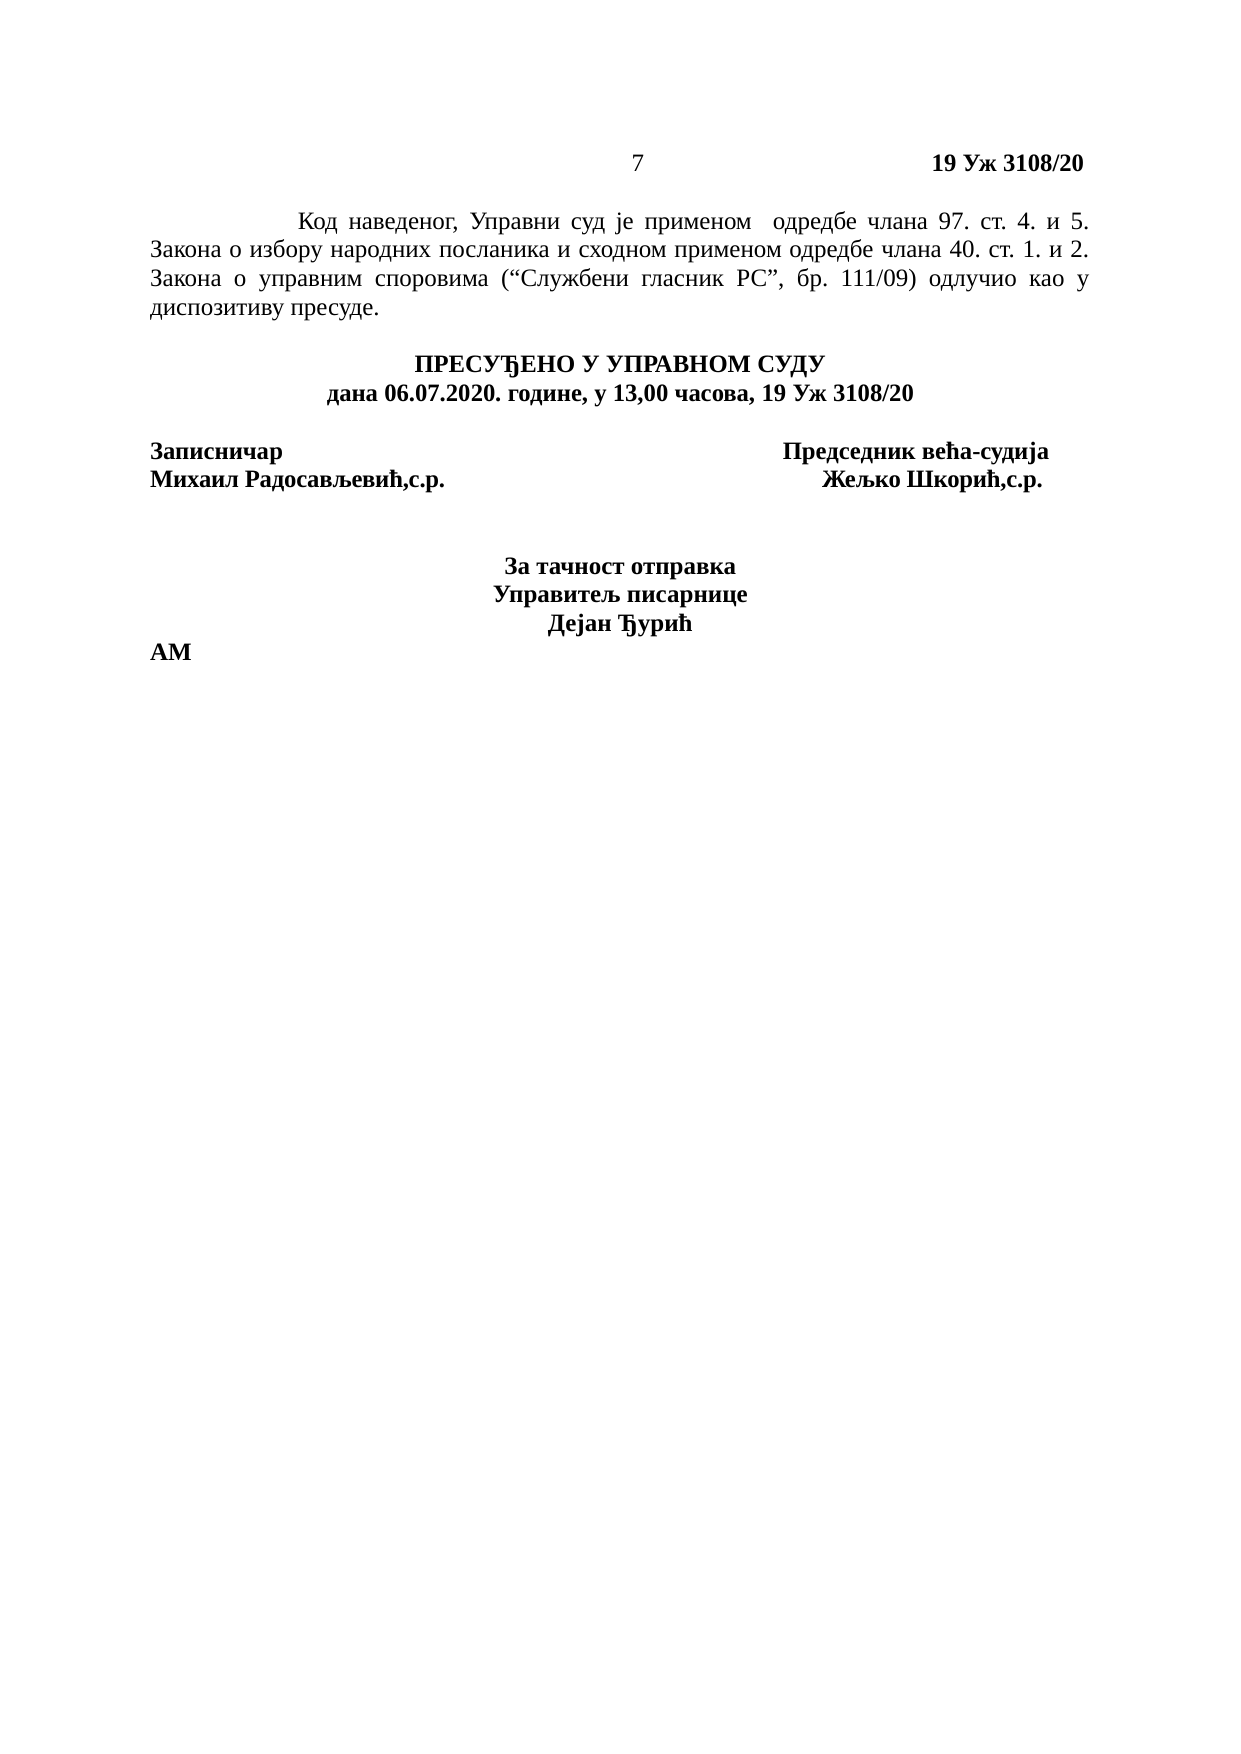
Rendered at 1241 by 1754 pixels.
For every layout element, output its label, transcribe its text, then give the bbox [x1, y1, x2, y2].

text ПРЕСУЂЕНО У УПРАВНОМ СУДУ [150, 349, 1090, 378]
text Код наведеног, Управни суд је применом одредбе члана 97. ст. 4. и 5. Закона о избору народних посланика и сходном применом одредбе члана 40. ст. 1. и 2. Закона о управним споровима (“Службени гласник РС”, бр. 111/09) одлучио као у диспозитиву пресуде. [150, 206, 1090, 321]
text Дејан Ђурић [150, 608, 1090, 637]
text Управитељ писарнице [150, 579, 1090, 608]
text АМ [150, 637, 1090, 666]
text Михаил Радосављевић,с.р. Жељко Шкорић,с.р. [150, 464, 1090, 493]
text Записничар Председник већа-судија [150, 436, 1090, 464]
text дана 06.07.2020. године, у 13,00 часова, 19 Уж 3108/20 [150, 378, 1090, 407]
text За тачност отправка [150, 551, 1090, 579]
